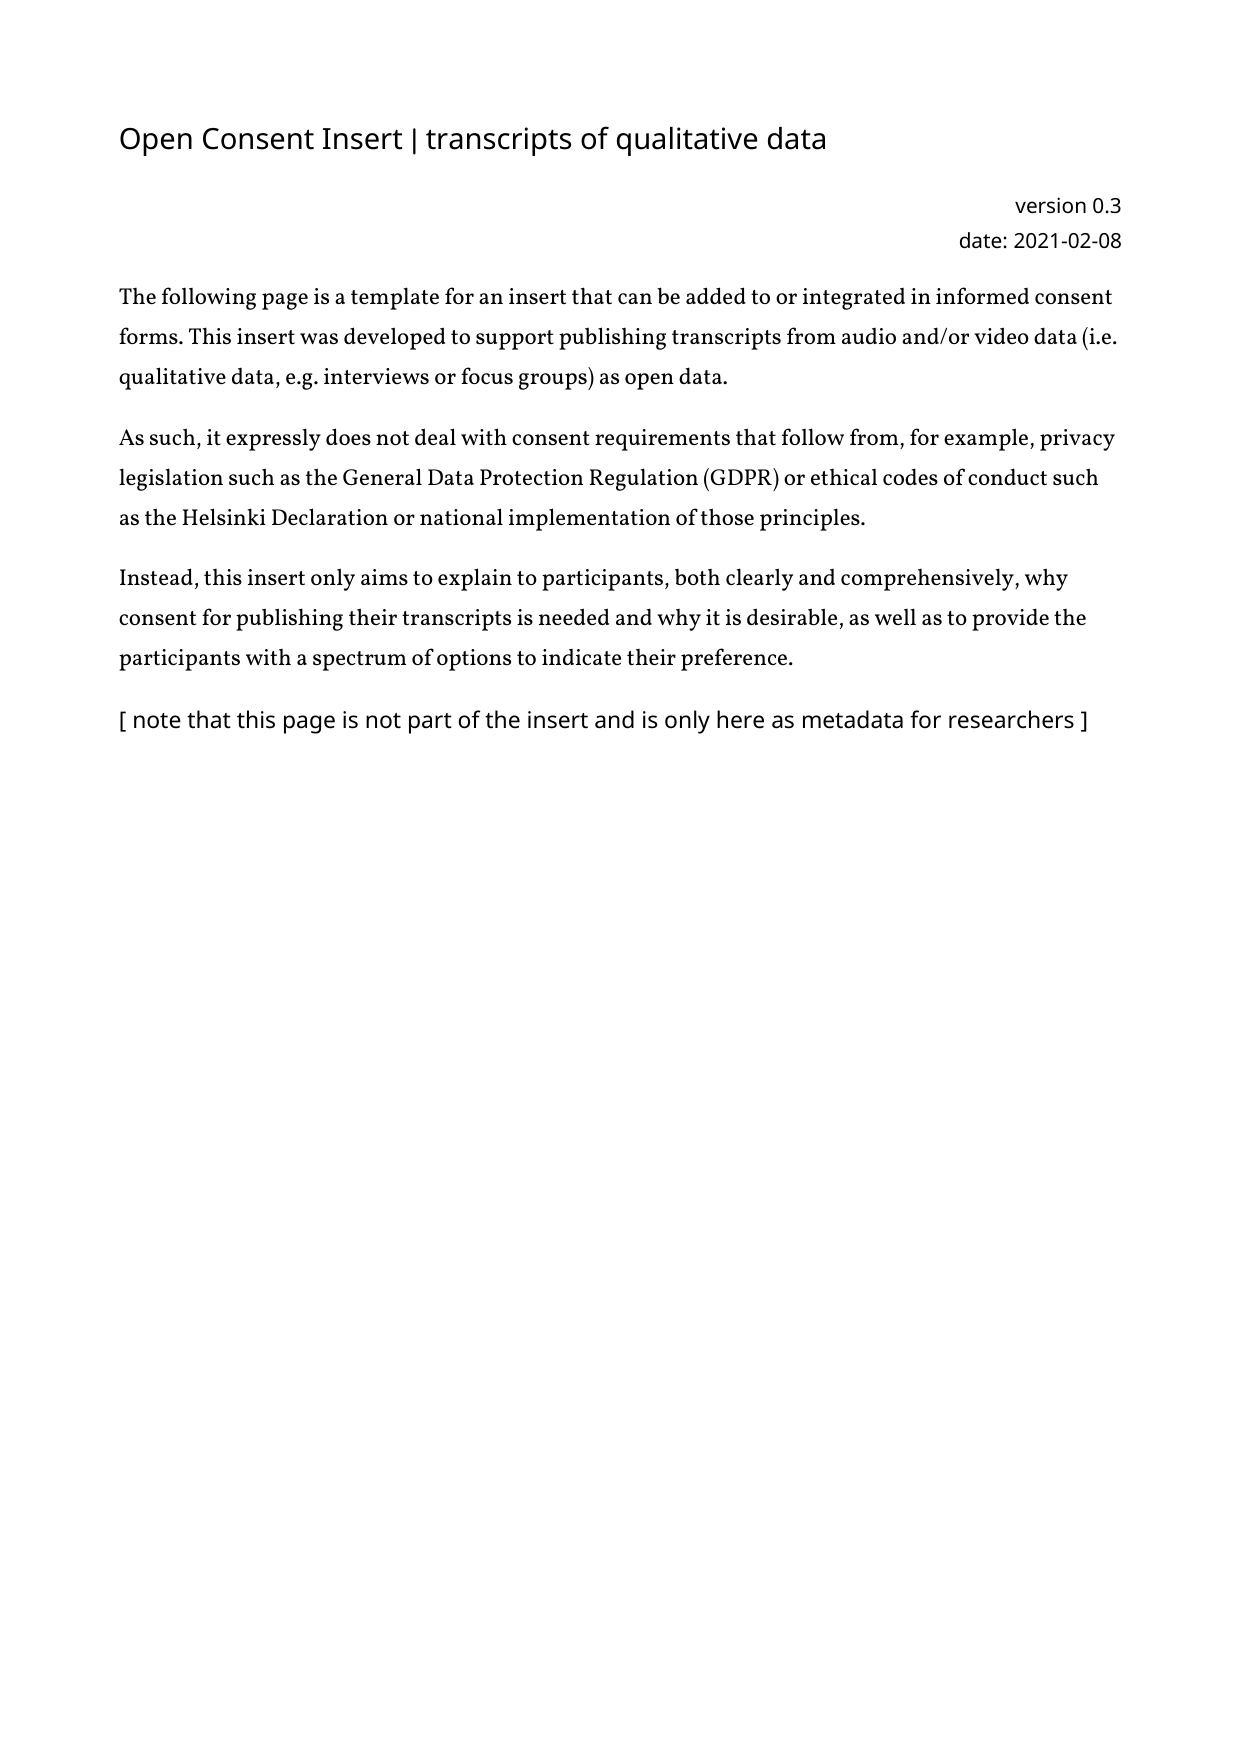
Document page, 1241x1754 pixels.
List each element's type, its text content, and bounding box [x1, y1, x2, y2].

text Open Consent Insert | transcripts of qualitative data [118, 118, 1122, 160]
text [ note that this page is not part of the insert and is only here as metadata for researchers ] [118, 704, 1122, 736]
text Instead, this insert only aims to explain to participants, both clearly and comprehensively, why consent for publishing their transcripts is needed and why it is desirable, as well as to provide the participants with a spectrum of options to indicate their preference. [118, 564, 1122, 676]
text As such, it expressly does not deal with consent requirements that follow from, for example, privacy legislation such as the General Data Protection Regulation (GDPR) or ethical codes of conduct such as the Helsinki Declaration or national implementation of those principles. [118, 423, 1122, 535]
text version 0.3 date: 2021-02-08 [118, 191, 1122, 255]
text The following page is a template for an insert that can be added to or integrated in informed consent forms. This insert was developed to support publishing transcripts from audio and/or video data (i.e. qualitative data, e.g. interviews or focus groups) as open data. [118, 283, 1122, 395]
